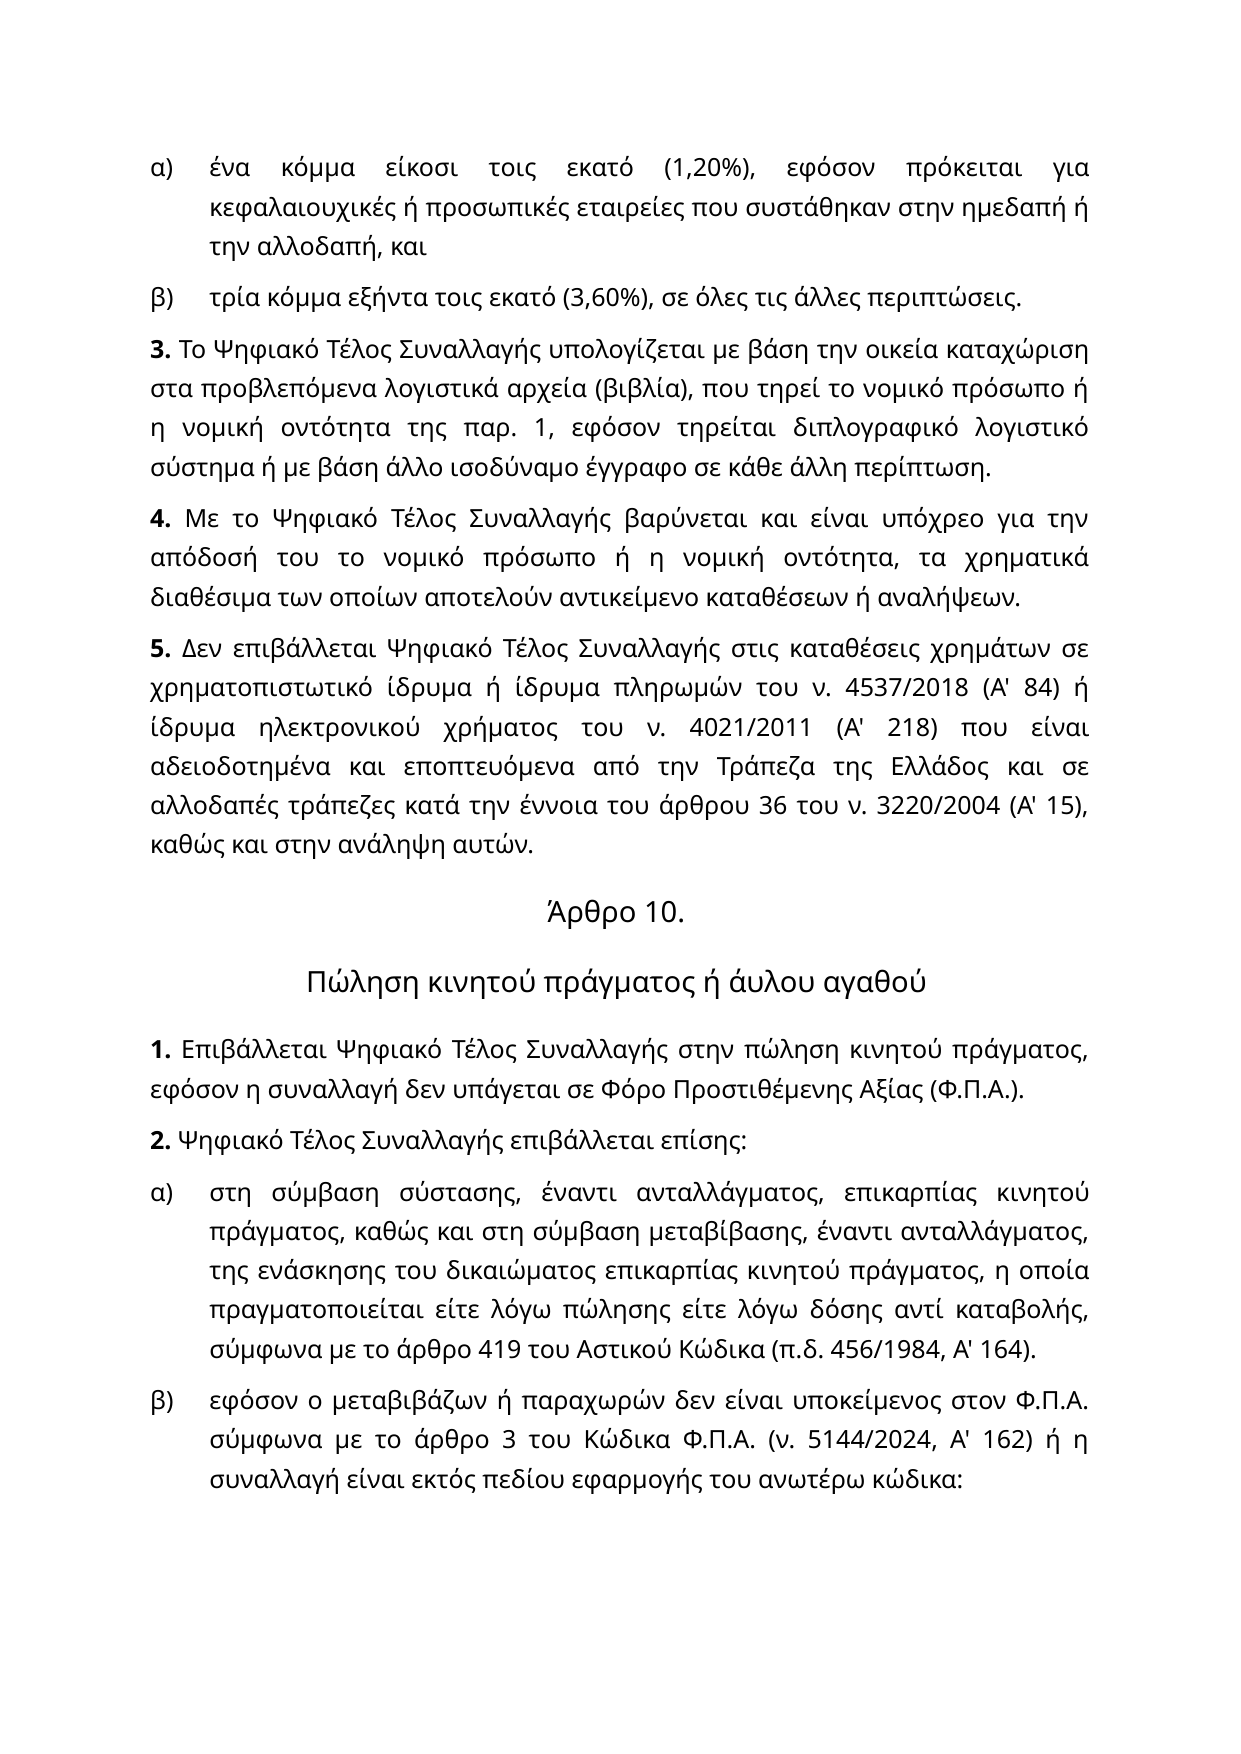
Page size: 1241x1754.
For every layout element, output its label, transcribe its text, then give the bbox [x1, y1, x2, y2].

list β) εφόσον ο μεταβιβάζων ή παραχωρών δεν είναι υποκείμενος στον Φ.Π.Α. σύμφωνα με το άρθρο 3 του Κώδικα Φ.Π.Α. (ν. 5144/2024, Α' 162) ή η συναλλαγή είναι εκτός πεδίου εφαρμογής του ανωτέρω κώδικα: [150, 1383, 1090, 1495]
subtitle Πώληση κινητού πράγματος ή άυλου αγαθού [150, 961, 1090, 1001]
text 1. Επιβάλλεται Ψηφιακό Τέλος Συναλλαγής στην πώληση κινητού πράγματος, εφόσον η συναλλαγή δεν υπάγεται σε Φόρο Προστιθέμενης Αξίας (Φ.Π.Α.). [150, 1032, 1090, 1105]
text 2. Ψηφιακό Τέλος Συναλλαγής επιβάλλεται επίσης: [150, 1123, 1090, 1157]
list α) ένα κόμμα είκοσι τοις εκατό (1,20%), εφόσον πρόκειται για κεφαλαιουχικές ή προσωπικές εταιρείες που συστάθηκαν στην ημεδαπή ή την αλλοδαπή, και [150, 150, 1090, 262]
subtitle Άρθρο 10. [150, 891, 1090, 931]
list β) τρία κόμμα εξήντα τοις εκατό (3,60%), σε όλες τις άλλες περιπτώσεις. [150, 280, 1090, 314]
text 5. Δεν επιβάλλεται Ψηφιακό Τέλος Συναλλαγής στις καταθέσεις χρημάτων σε χρηματοπιστωτικό ίδρυμα ή ίδρυμα πληρωμών του ν. 4537/2018 (Α' 84) ή ίδρυμα ηλεκτρονικού χρήματος του ν. 4021/2011 (Α' 218) που είναι αδειοδοτημένα και εποπτευόμενα από την Τράπεζα της Ελλάδος και σε αλλοδαπές τράπεζες κατά την έννοια του άρθρου 36 του ν. 3220/2004 (Α' 15), καθώς και στην ανάληψη αυτών. [150, 631, 1090, 861]
text 4. Με το Ψηφιακό Τέλος Συναλλαγής βαρύνεται και είναι υπόχρεο για την απόδοσή του το νομικό πρόσωπο ή η νομική οντότητα, τα χρηματικά διαθέσιμα των οποίων αποτελούν αντικείμενο καταθέσεων ή αναλήψεων. [150, 501, 1090, 613]
text 3. Το Ψηφιακό Τέλος Συναλλαγής υπολογίζεται με βάση την οικεία καταχώριση στα προβλεπόμενα λογιστικά αρχεία (βιβλία), που τηρεί το νομικό πρόσωπο ή η νομική οντότητα της παρ. 1, εφόσον τηρείται διπλογραφικό λογιστικό σύστημα ή με βάση άλλο ισοδύναμο έγγραφο σε κάθε άλλη περίπτωση. [150, 332, 1090, 483]
list α) στη σύμβαση σύστασης, έναντι ανταλλάγματος, επικαρπίας κινητού πράγματος, καθώς και στη σύμβαση μεταβίβασης, έναντι ανταλλάγματος, της ενάσκησης του δικαιώματος επικαρπίας κινητού πράγματος, η οποία πραγματοποιείται είτε λόγω πώλησης είτε λόγω δόσης αντί καταβολής, σύμφωνα με το άρθρο 419 του Αστικού Κώδικα (π.δ. 456/1984, Α' 164). [150, 1174, 1090, 1365]
